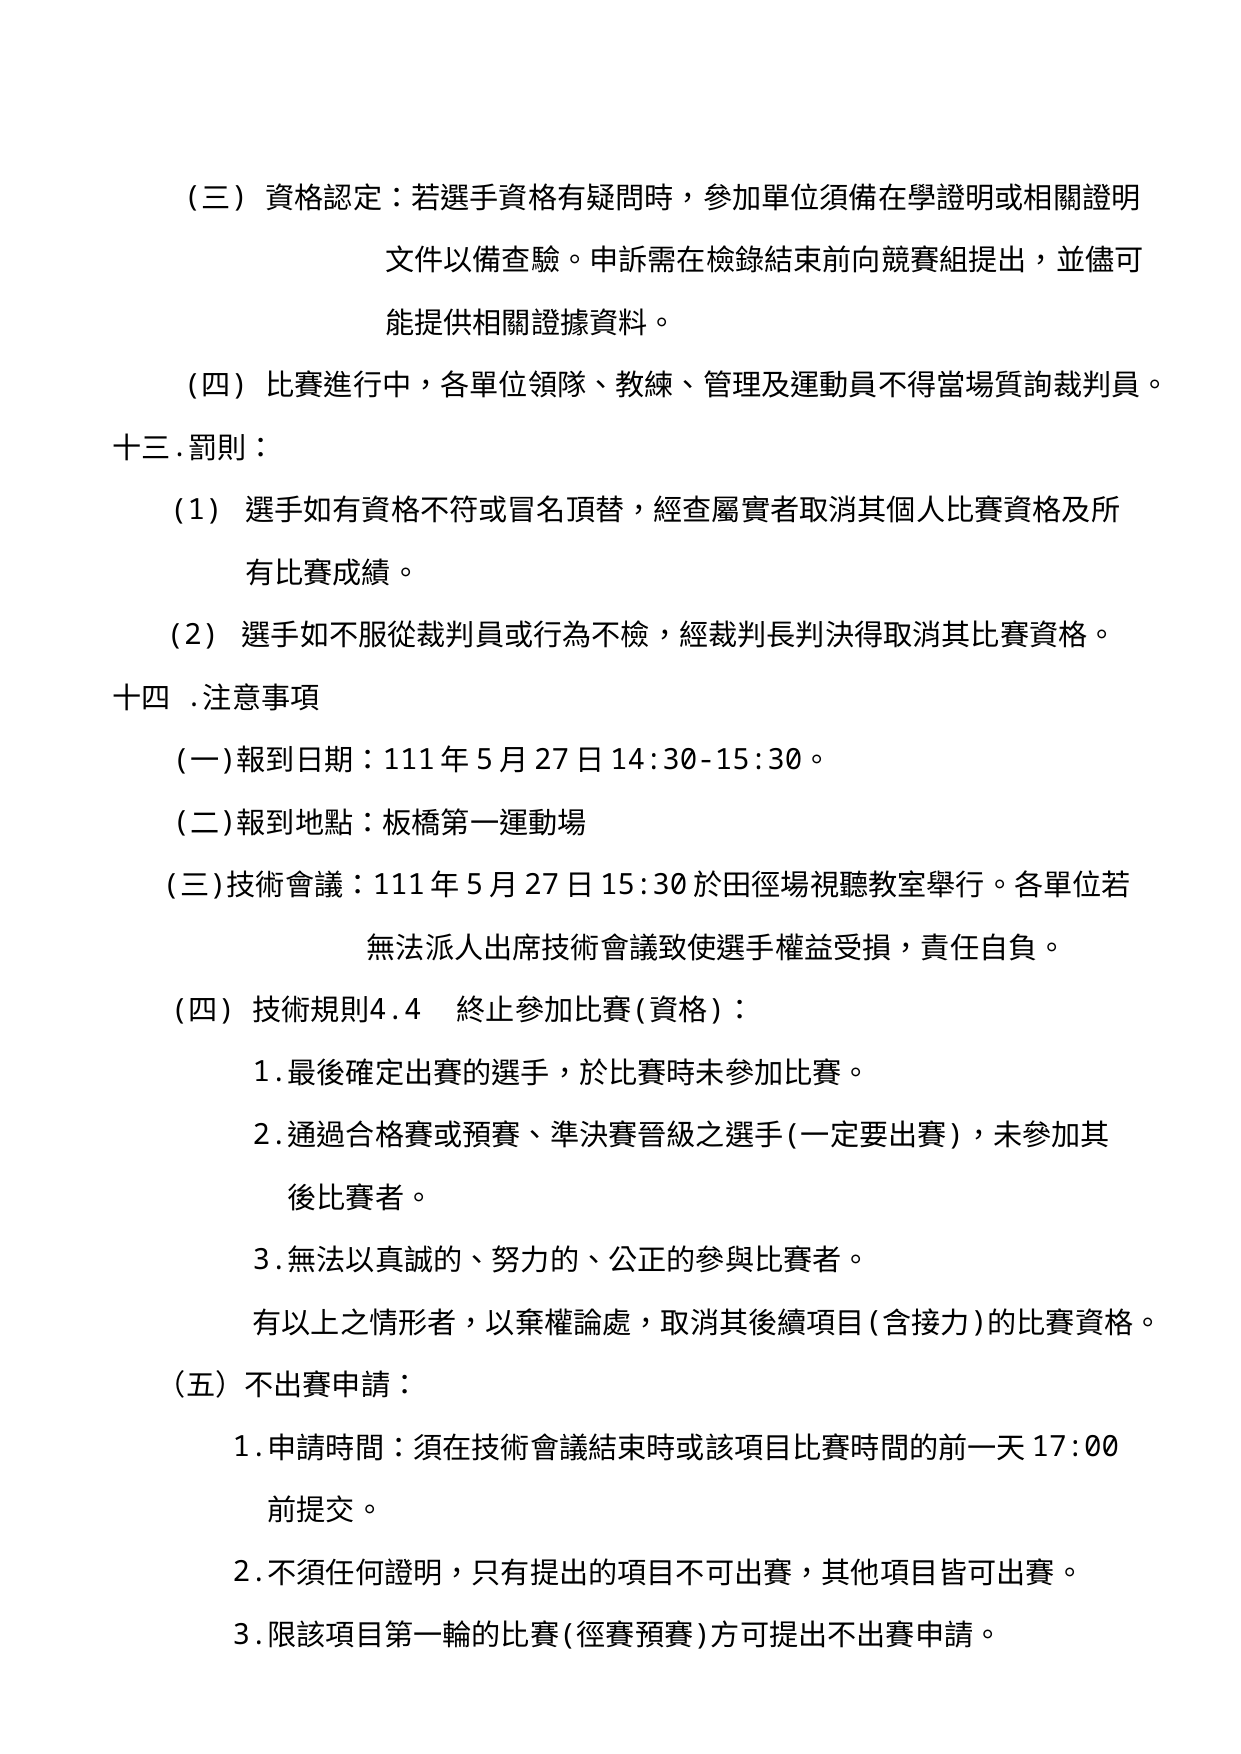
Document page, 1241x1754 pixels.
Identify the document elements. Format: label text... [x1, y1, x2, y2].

text 後比賽者。 [112, 1154, 1150, 1216]
text (三) 資格認定：若選手資格有疑問時，參加單位須備在學證明或相關證明文件以備查驗。申訴需在檢錄結束前向競賽組提出，並儘可能提供相關證據資料。 [166, 154, 1150, 341]
text 十四 .注意事項 [112, 654, 1150, 716]
text 有比賽成績。 [245, 529, 1150, 591]
text (四) 技術規則4.4 終止參加比賽(資格)： [112, 966, 1175, 1029]
text (一)報到日期：111年5月27日14:30-15:30。 [137, 716, 1150, 779]
text 十三.罰則： [112, 404, 1150, 466]
text （五）不出賽申請： [112, 1341, 1150, 1404]
text (四) 比賽進行中，各單位領隊、教練、管理及運動員不得當場質詢裁判員。 [166, 341, 1150, 404]
text 3.限該項目第一輪的比賽(徑賽預賽)方可提出不出賽申請。 [162, 1591, 1150, 1654]
text 3.無法以真誠的、努力的、公正的參與比賽者。 [112, 1216, 1150, 1279]
list 選手如有資格不符或冒名頂替，經查屬實者取消其個人比賽資格及所 [170, 466, 1150, 529]
text (二)報到地點：板橋第一運動場 [137, 779, 1150, 841]
text (三)技術會議：111年5月27日15:30於田徑場視聽教室舉行。各單位若無法派人出席技術會議致使選手權益受損，責任自負。 [162, 841, 1150, 966]
text 有以上之情形者，以棄權論處，取消其後續項目(含接力)的比賽資格。 [112, 1279, 1150, 1341]
text 1.最後確定出賽的選手，於比賽時未參加比賽。 [112, 1029, 1150, 1091]
list 選手如不服從裁判員或行為不檢，經裁判長判決得取消其比賽資格。 [166, 591, 1150, 654]
text 2.通過合格賽或預賽、準決賽晉級之選手(一定要出賽)，未參加其 [112, 1091, 1150, 1154]
text 1.申請時間：須在技術會議結束時或該項目比賽時間的前一天17:00 [162, 1404, 1150, 1466]
text 2.不須任何證明，只有提出的項目不可出賽，其他項目皆可出賽。 [162, 1529, 1150, 1591]
text 前提交。 [162, 1466, 1150, 1529]
